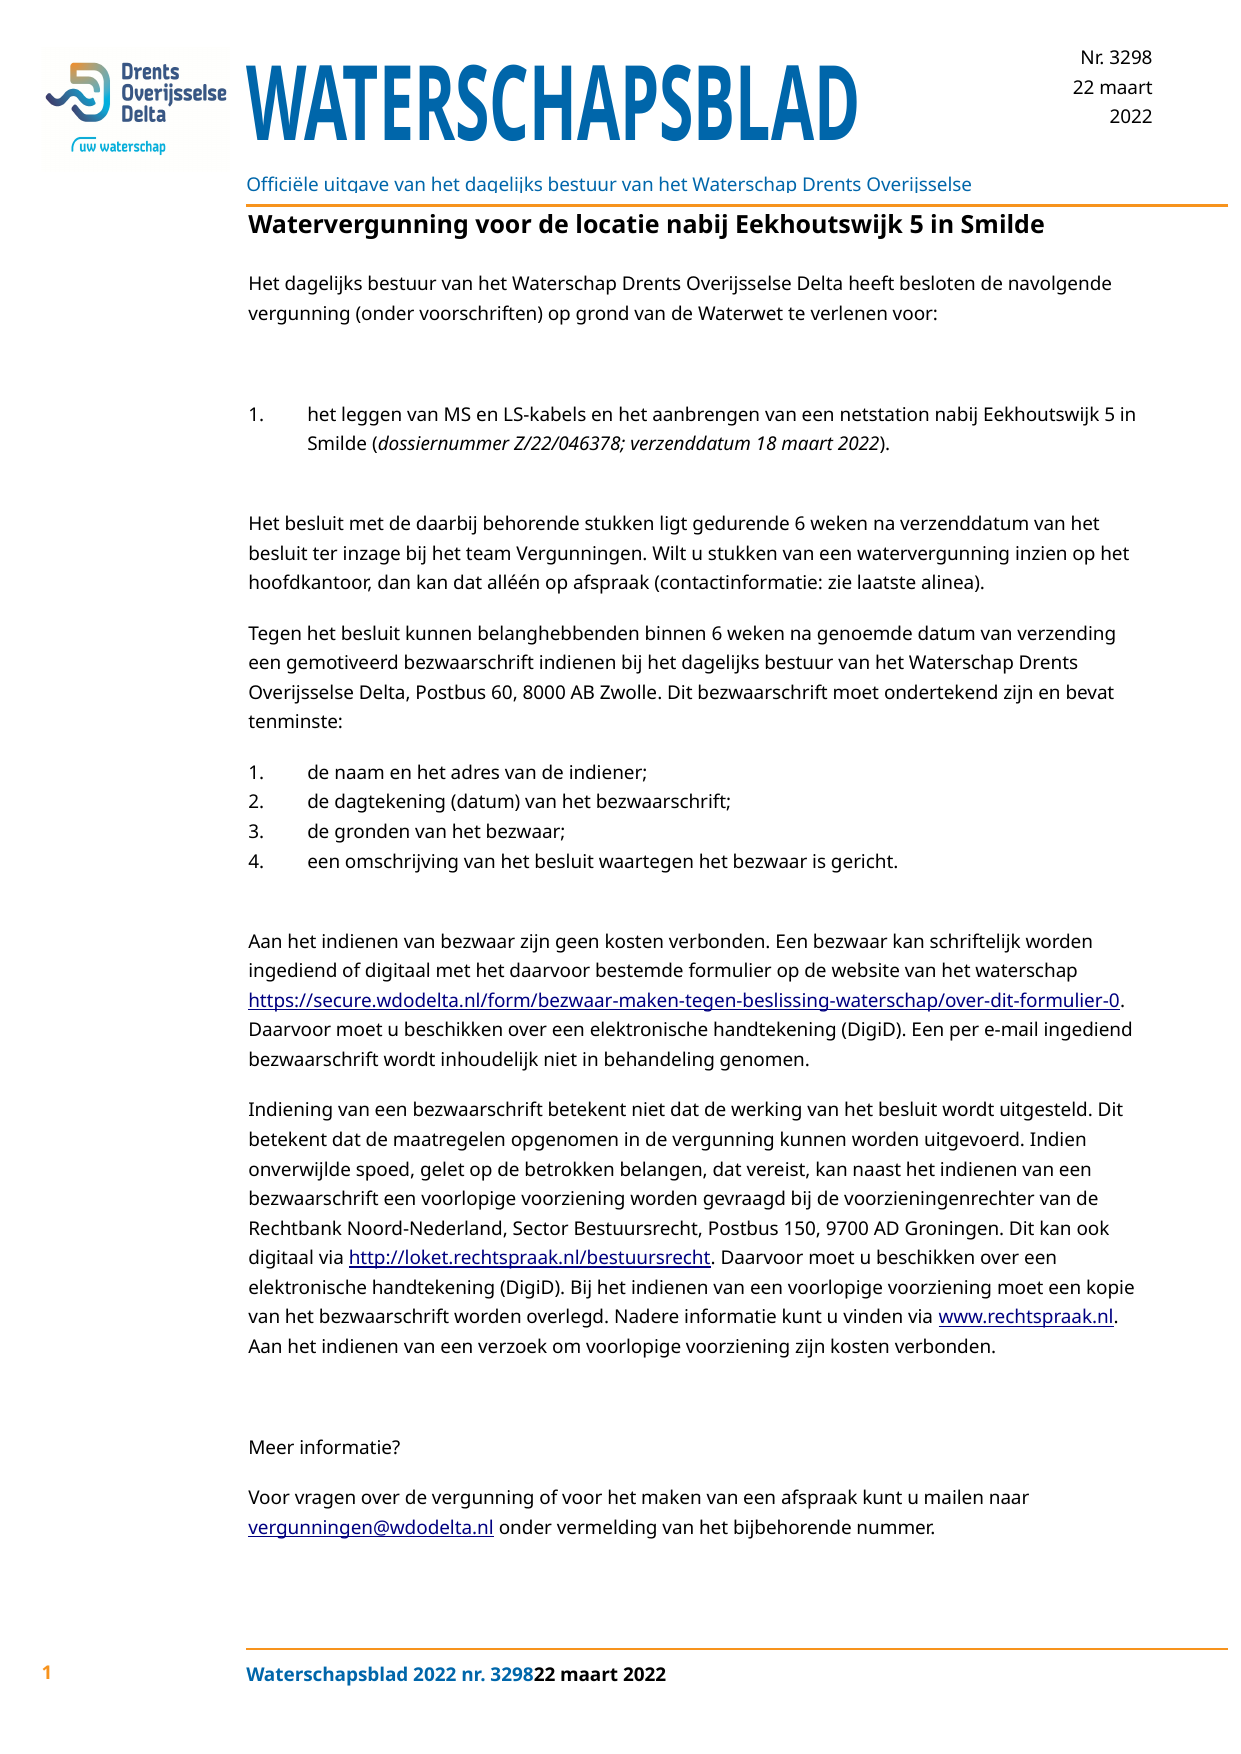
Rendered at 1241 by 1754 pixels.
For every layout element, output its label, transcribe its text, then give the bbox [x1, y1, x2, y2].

picture [41, 47, 231, 172]
list de naam en het adres van de indiener; [248, 759, 1152, 785]
text Aan het indienen van bezwaar zijn geen kosten verbonden. Een bezwaar kan schriftelijk worden ingediend of digitaal met het daarvoor bestemde formulier op de website van het waterschap https://secure.wdodelta.nl/form/bezwaar-maken-tegen-beslissing-waterschap/over-dit-formulier-0. Daarvoor moet u beschikken over een elektronische handtekening (DigiD). Een per e-mail ingediend bezwaarschrift wordt inhoudelijk niet in behandeling genomen. [248, 928, 1152, 1072]
list een omschrijving van het besluit waartegen het bezwaar is gericht. [248, 848, 1152, 873]
text Meer informatie? [248, 1434, 1152, 1460]
text Watervergunning voor de locatie nabij Eekhoutswijk 5 in Smilde [248, 207, 1152, 241]
text Tegen het besluit kunnen belanghebbenden binnen 6 weken na genoemde datum van verzending een gemotiveerd bezwaarschrift indienen bij het dagelijks bestuur van het Waterschap Drents Overijsselse Delta, Postbus 60, 8000 AB Zwolle. Dit bezwaarschrift moet ondertekend zijn en bevat tenminste: [248, 620, 1152, 734]
list het leggen van MS en LS-kabels en het aanbrengen van een netstation nabij Eekhoutswijk 5 in Smilde (dossiernummer Z/22/046378; verzenddatum 18 maart 2022). [248, 401, 1152, 456]
text Voor vragen over de vergunning of voor het maken van een afspraak kunt u mailen naar vergunningen@wdodelta.nl onder vermelding van het bijbehorende nummer. [248, 1484, 1152, 1540]
list de dagtekening (datum) van het bezwaarschrift; [248, 789, 1152, 814]
text Indiening van een bezwaarschrift betekent niet dat de werking van het besluit wordt uitgesteld. Dit betekent dat de maatregelen opgenomen in de vergunning kunnen worden uitgevoerd. Indien onverwijlde spoed, gelet op de betrokken belangen, dat vereist, kan naast het indienen van een bezwaarschrift een voorlopige voorziening worden gevraagd bij de voorzieningenrechter van de Rechtbank Noord-Nederland, Sector Bestuursrecht, Postbus 150, 9700 AD Groningen. Dit kan ook digitaal via http://loket.rechtspraak.nl/bestuursrecht. Daarvoor moet u beschikken over een elektronische handtekening (DigiD). Bij het indienen van een voorlopige voorziening moet een kopie van het bezwaarschrift worden overlegd. Nadere informatie kunt u vinden via www.rechtspraak.nl. Aan het indienen van een verzoek om voorlopige voorziening zijn kosten verbonden. [248, 1097, 1152, 1359]
text Het besluit met de daarbij behorende stukken ligt gedurende 6 weken na verzenddatum van het besluit ter inzage bij het team Vergunningen. Wilt u stukken van een watervergunning inzien op het hoofdkantoor, dan kan dat alléén op afspraak (contactinformatie: zie laatste alinea). [248, 510, 1152, 595]
list de gronden van het bezwaar; [248, 818, 1152, 844]
text Het dagelijks bestuur van het Waterschap Drents Overijsselse Delta heeft besloten de navolgende vergunning (onder voorschriften) op grond van de Waterwet te verlenen voor: [248, 270, 1152, 326]
